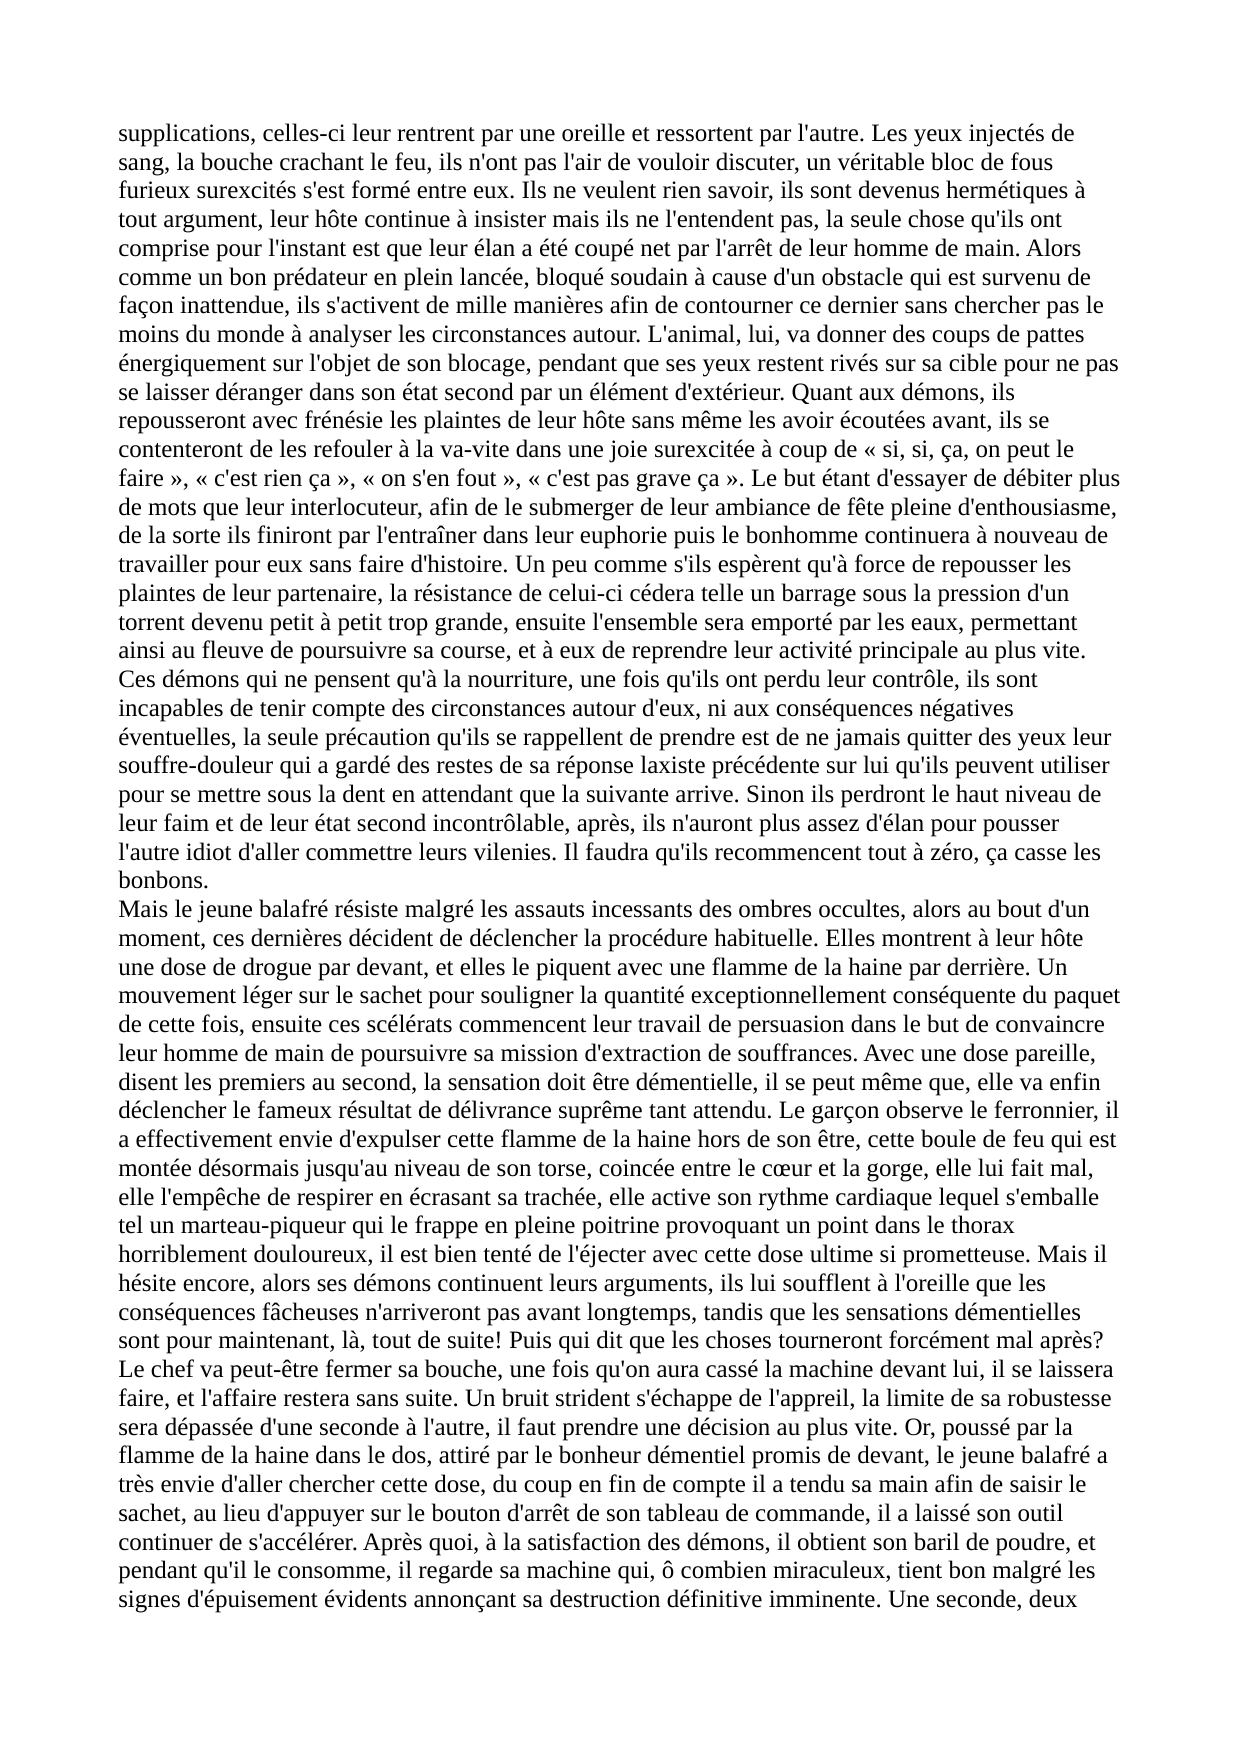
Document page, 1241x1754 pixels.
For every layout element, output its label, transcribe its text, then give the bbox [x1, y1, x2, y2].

text supplications, celles-ci leur rentrent par une oreille et ressortent par l'autre. Les yeux injectés de sang, la bouche crachant le feu, ils n'ont pas l'air de vouloir discuter, un véritable bloc de fous furieux surexcités s'est formé entre eux. Ils ne veulent rien savoir, ils sont devenus hermétiques à tout argument, leur hôte continue à insister mais ils ne l'entendent pas, la seule chose qu'ils ont comprise pour l'instant est que leur élan a été coupé net par l'arrêt de leur homme de main. Alors comme un bon prédateur en plein lancée, bloqué soudain à cause d'un obstacle qui est survenu de façon inattendue, ils s'activent de mille manières afin de contourner ce dernier sans chercher pas le moins du monde à analyser les circonstances autour. L'animal, lui, va donner des coups de pattes énergiquement sur l'objet de son blocage, pendant que ses yeux restent rivés sur sa cible pour ne pas se laisser déranger dans son état second par un élément d'extérieur. Quant aux démons, ils repousseront avec frénésie les plaintes de leur hôte sans même les avoir écoutées avant, ils se contenteront de les refouler à la va-vite dans une joie surexcitée à coup de « si, si, ça, on peut le faire », « c'est rien ça », « on s'en fout », « c'est pas grave ça ». Le but étant d'essayer de débiter plus de mots que leur interlocuteur, afin de le submerger de leur ambiance de fête pleine d'enthousiasme, de la sorte ils finiront par l'entraîner dans leur euphorie puis le bonhomme continuera à nouveau de travailler pour eux sans faire d'histoire. Un peu comme s'ils espèrent qu'à force de repousser les plaintes de leur partenaire, la résistance de celui-ci cédera telle un barrage sous la pression d'un torrent devenu petit à petit trop grande, ensuite l'ensemble sera emporté par les eaux, permettant ainsi au fleuve de poursuivre sa course, et à eux de reprendre leur activité principale au plus vite. Ces démons qui ne pensent qu'à la nourriture, une fois qu'ils ont perdu leur contrôle, ils sont incapables de tenir compte des circonstances autour d'eux, ni aux conséquences négatives éventuelles, la seule précaution qu'ils se rappellent de prendre est de ne jamais quitter des yeux leur souffre-douleur qui a gardé des restes de sa réponse laxiste précédente sur lui qu'ils peuvent utiliser pour se mettre sous la dent en attendant que la suivante arrive. Sinon ils perdront le haut niveau de leur faim et de leur état second incontrôlable, après, ils n'auront plus assez d'élan pour pousser l'autre idiot d'aller commettre leurs vilenies. Il faudra qu'ils recommencent tout à zéro, ça casse les bonbons. [118, 118, 1122, 894]
text Mais le jeune balafré résiste malgré les assauts incessants des ombres occultes, alors au bout d'un moment, ces dernières décident de déclencher la procédure habituelle. Elles montrent à leur hôte une dose de drogue par devant, et elles le piquent avec une flamme de la haine par derrière. Un mouvement léger sur le sachet pour souligner la quantité exceptionnellement conséquente du paquet de cette fois, ensuite ces scélérats commencent leur travail de persuasion dans le but de convaincre leur homme de main de poursuivre sa mission d'extraction de souffrances. Avec une dose pareille, disent les premiers au second, la sensation doit être démentielle, il se peut même que, elle va enfin déclencher le fameux résultat de délivrance suprême tant attendu. Le garçon observe le ferronnier, il a effectivement envie d'expulser cette flamme de la haine hors de son être, cette boule de feu qui est montée désormais jusqu'au niveau de son torse, coincée entre le cœur et la gorge, elle lui fait mal, elle l'empêche de respirer en écrasant sa trachée, elle active son rythme cardiaque lequel s'emballe tel un marteau-piqueur qui le frappe en pleine poitrine provoquant un point dans le thorax horriblement douloureux, il est bien tenté de l'éjecter avec cette dose ultime si prometteuse. Mais il hésite encore, alors ses démons continuent leurs arguments, ils lui soufflent à l'oreille que les conséquences fâcheuses n'arriveront pas avant longtemps, tandis que les sensations démentielles sont pour maintenant, là, tout de suite! Puis qui dit que les choses tourneront forcément mal après? Le chef va peut-être fermer sa bouche, une fois qu'on aura cassé la machine devant lui, il se laissera faire, et l'affaire restera sans suite. Un bruit strident s'échappe de l'appreil, la limite de sa robustesse sera dépassée d'une seconde à l'autre, il faut prendre une décision au plus vite. Or, poussé par la flamme de la haine dans le dos, attiré par le bonheur démentiel promis de devant, le jeune balafré a très envie d'aller chercher cette dose, du coup en fin de compte il a tendu sa main afin de saisir le sachet, au lieu d'appuyer sur le bouton d'arrêt de son tableau de commande, il a laissé son outil continuer de s'accélérer. Après quoi, à la satisfaction des démons, il obtient son baril de poudre, et pendant qu'il le consomme, il regarde sa machine qui, ô combien miraculeux, tient bon malgré les signes d'épuisement évidents annonçant sa destruction définitive imminente. Une seconde, deux [118, 894, 1122, 1613]
